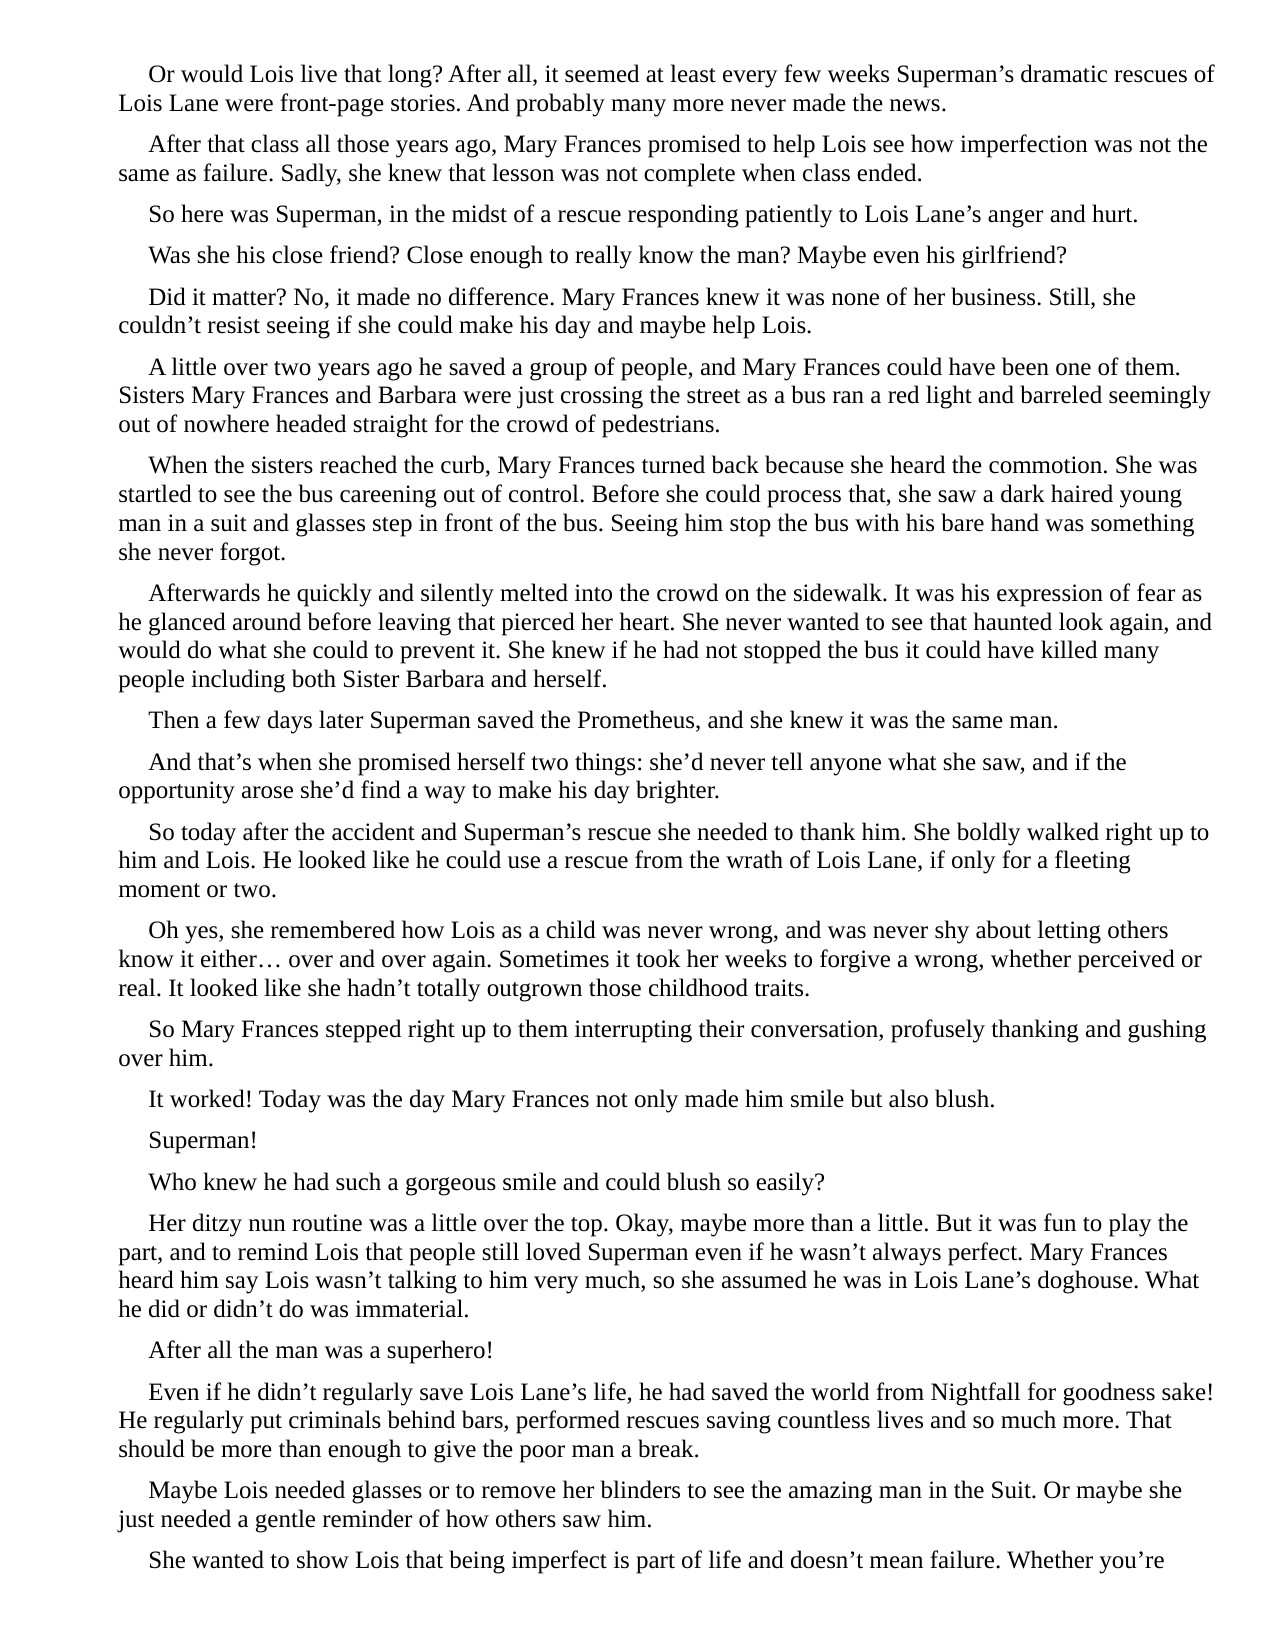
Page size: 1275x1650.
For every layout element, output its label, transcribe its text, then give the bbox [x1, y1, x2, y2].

text Oh yes, she remembered how Lois as a child was never wrong, and was never shy about letting others know it either… over and over again. Sometimes it took her weeks to forgive a wrong, whether perceived or real. It looked like she hadn’t totally outgrown those childhood traits. [118, 915, 1216, 1002]
text Then a few days later Superman saved the Prometheus, and she knew it was the same man. [118, 705, 1216, 734]
text Was she his close friend? Close enough to really know the man? Maybe even his girlfriend? [118, 240, 1216, 269]
text Maybe Lois needed glasses or to remove her blinders to see the amazing man in the Suit. Or maybe she just needed a gentle reminder of how others saw him. [118, 1475, 1216, 1533]
text And that’s when she promised herself two things: she’d never tell anyone what she saw, and if the opportunity arose she’d find a way to make his day brighter. [118, 747, 1216, 804]
text So here was Superman, in the midst of a rescue responding patiently to Lois Lane’s anger and hurt. [118, 199, 1216, 228]
text She wanted to show Lois that being imperfect is part of life and doesn’t mean failure. Whether you’re [118, 1545, 1216, 1574]
text After all the man was a superhero! [118, 1335, 1216, 1364]
text Did it matter? No, it made no difference. Mary Frances knew it was none of her business. Still, she couldn’t resist seeing if she could make his day and maybe help Lois. [118, 282, 1216, 339]
text Her ditzy nun routine was a little over the top. Okay, maybe more than a little. But it was fun to play the part, and to remind Lois that people still loved Superman even if he wasn’t always perfect. Mary Frances heard him say Lois wasn’t talking to him very much, so she assumed he was in Lois Lane’s doghouse. What he did or didn’t do was immaterial. [118, 1208, 1216, 1323]
text After that class all those years ago, Mary Frances promised to help Lois see how imperfection was not the same as failure. Sadly, she knew that lesson was not complete when class ended. [118, 129, 1216, 187]
text So Mary Frances stepped right up to them interrupting their conversation, profusely thanking and gushing over him. [118, 1014, 1216, 1072]
text When the sisters reached the curb, Mary Frances turned back because she heard the commotion. She was startled to see the bus careening out of control. Before she could process that, she saw a dark haired young man in a suit and glasses step in front of the bus. Seeing him stop the bus with his bare hand was something she never forgot. [118, 450, 1216, 565]
text A little over two years ago he saved a group of people, and Mary Frances could have been one of them. Sisters Mary Frances and Barbara were just crossing the street as a bus ran a red light and barreled seemingly out of nowhere headed straight for the crowd of pedestrians. [118, 352, 1216, 438]
text Or would Lois live that long? After all, it seemed at least every few weeks Superman’s dramatic rescues of Lois Lane were front-page stories. And probably many more never made the news. [118, 59, 1216, 117]
text So today after the accident and Superman’s rescue she needed to thank him. She boldly walked right up to him and Lois. He looked like he could use a rescue from the wrath of Lois Lane, if only for a fleeting moment or two. [118, 817, 1216, 903]
text It worked! Today was the day Mary Frances not only made him smile but also blush. [118, 1084, 1216, 1113]
text Even if he didn’t regularly save Lois Lane’s life, he had saved the world from Nightfall for goodness sake! He regularly put criminals behind bars, performed rescues saving countless lives and so much more. That should be more than enough to give the poor man a break. [118, 1377, 1216, 1463]
text Who knew he had such a gorgeous smile and could blush so easily? [118, 1167, 1216, 1195]
text Superman! [118, 1125, 1216, 1154]
text Afterwards he quickly and silently melted into the crowd on the sidewalk. It was his expression of fear as he glanced around before leaving that pierced her heart. She never wanted to see that haunted look again, and would do what she could to prevent it. She knew if he had not stopped the bus it could have killed many people including both Sister Barbara and herself. [118, 578, 1216, 693]
